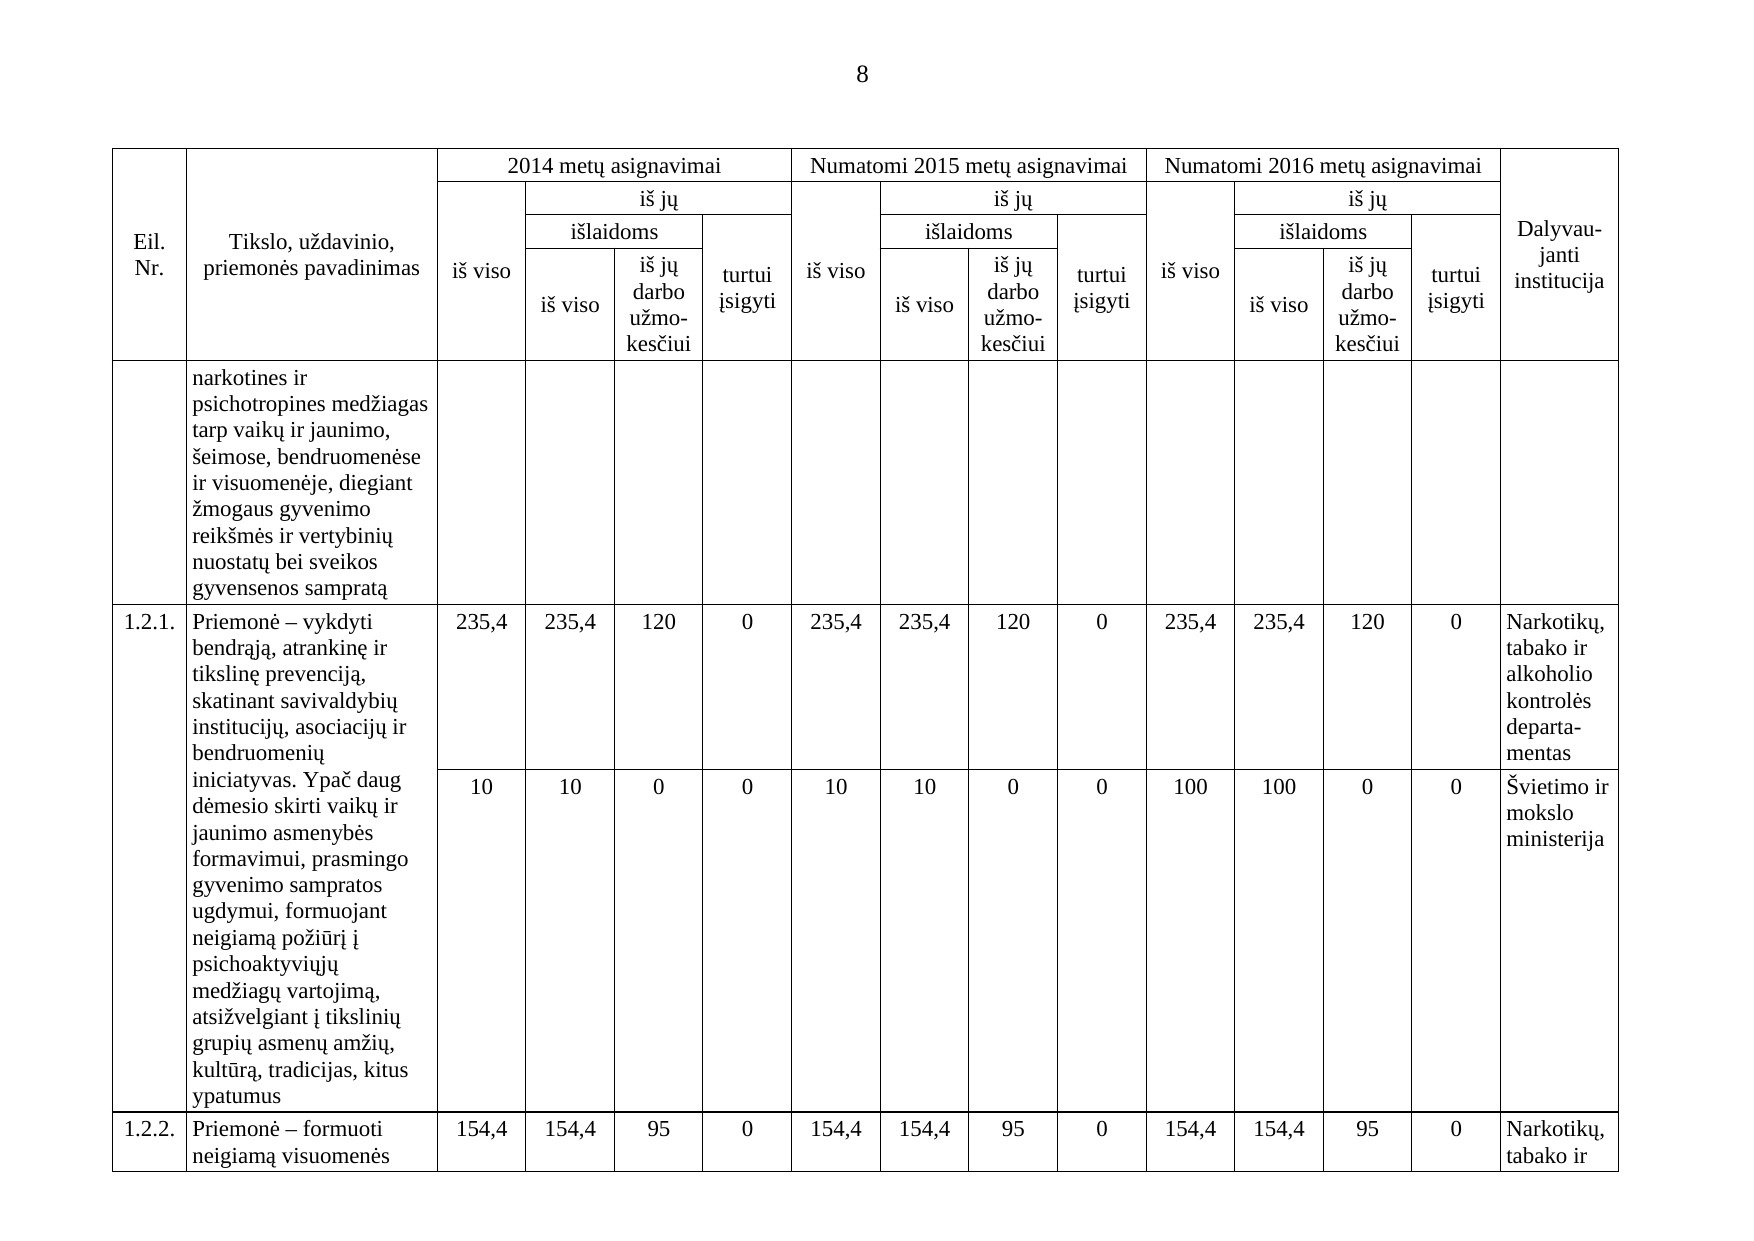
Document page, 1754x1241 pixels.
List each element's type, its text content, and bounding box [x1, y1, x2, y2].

table_cell išlaidoms [1235, 215, 1411, 247]
table_cell iš viso [1147, 182, 1234, 360]
table_cell 0 [1058, 770, 1146, 1111]
table_cell 0 [615, 770, 702, 1111]
table_cell 1.2.2. [113, 1113, 186, 1171]
table_cell Švietimo ir mokslo ministerija [1501, 770, 1618, 1111]
table_cell Priemonė – formuoti neigiamą visuomenės [187, 1113, 437, 1171]
table_cell 0 [1058, 605, 1146, 769]
table_cell iš jų darbo užmo-kesčiui [969, 249, 1057, 360]
table_cell iš jų darbo užmo-kesčiui [1324, 249, 1411, 360]
table_cell iš viso [881, 249, 968, 360]
table_header Numatomi 2016 metų asignavimai [1147, 149, 1500, 181]
table_cell [615, 361, 702, 604]
table_cell [1058, 361, 1146, 604]
table_cell [438, 361, 525, 604]
table_cell iš viso [792, 182, 880, 360]
table_cell iš jų [526, 182, 791, 214]
table_cell išlaidoms [526, 215, 702, 247]
table_cell 154,4 [792, 1113, 880, 1171]
table_cell 0 [969, 770, 1057, 1111]
table_cell 235,4 [438, 605, 525, 769]
table_cell 154,4 [881, 1113, 968, 1171]
table_cell 1.2.1. [113, 605, 186, 1111]
table_cell [1235, 361, 1323, 604]
table_cell turtui įsigyti [1058, 215, 1146, 360]
table_cell 95 [969, 1113, 1057, 1171]
table_cell 0 [1412, 1113, 1500, 1171]
table_cell [113, 361, 186, 604]
table_cell 0 [1058, 1113, 1146, 1171]
table_cell [792, 361, 880, 604]
table_cell [881, 361, 968, 604]
table_cell iš viso [1235, 249, 1323, 360]
table_cell Narkotikų, tabako ir alkoholio kontrolės departa-mentas [1501, 605, 1618, 769]
table_cell iš jų [881, 182, 1146, 214]
table_cell Narkotikų, tabako ir [1501, 1113, 1618, 1171]
table_cell [1501, 361, 1618, 604]
table_cell [969, 361, 1057, 604]
table_cell 10 [438, 770, 525, 1111]
table_cell 235,4 [1147, 605, 1234, 769]
table_header Eil. Nr. [113, 149, 186, 360]
table_header Dalyvau-janti institucija [1501, 149, 1618, 360]
table_cell 10 [881, 770, 968, 1111]
table_cell 120 [615, 605, 702, 769]
table_cell 10 [792, 770, 880, 1111]
table_cell 154,4 [526, 1113, 614, 1171]
table_cell 0 [703, 770, 791, 1111]
table_cell 235,4 [526, 605, 614, 769]
table_cell iš jų [1235, 182, 1500, 214]
table_cell turtui įsigyti [1412, 215, 1500, 360]
table_cell 10 [526, 770, 614, 1111]
table_cell 235,4 [792, 605, 880, 769]
table_cell 0 [703, 1113, 791, 1171]
table_cell iš jų darbo užmo-kesčiui [615, 249, 702, 360]
table_cell 154,4 [438, 1113, 525, 1171]
table_cell 0 [703, 605, 791, 769]
table_cell [1324, 361, 1411, 604]
table_cell 235,4 [1235, 605, 1323, 769]
table_cell išlaidoms [881, 215, 1057, 247]
table_cell 0 [1324, 770, 1411, 1111]
table_cell iš viso [438, 182, 525, 360]
table_cell iš viso [526, 249, 614, 360]
table_cell [526, 361, 614, 604]
table_cell 120 [969, 605, 1057, 769]
table_cell [703, 361, 791, 604]
table_cell turtui įsigyti [703, 215, 791, 360]
table_cell narkotines ir psichotropines medžiagas tarp vaikų ir jaunimo, šeimose, bendruomenėse ir visuomenėje, diegiant žmogaus gyvenimo reikšmės ir vertybinių nuostatų bei sveikos gyvensenos sampratą [187, 361, 437, 604]
table_cell 235,4 [881, 605, 968, 769]
table_cell 154,4 [1235, 1113, 1323, 1171]
table_header Numatomi 2015 metų asignavimai [792, 149, 1146, 181]
table_cell Priemonė – vykdyti bendrąją, atrankinę ir tikslinę prevenciją, skatinant savivaldybių institucijų, asociacijų ir bendruomenių iniciatyvas. Ypač daug dėmesio skirti vaikų ir jaunimo asmenybės formavimui, prasmingo gyvenimo sampratos ugdymui, formuojant neigiamą požiūrį į psichoaktyviųjų medžiagų vartojimą, atsižvelgiant į tikslinių grupių asmenų amžių, kultūrą, tradicijas, kitus ypatumus [187, 605, 437, 1111]
table_cell 154,4 [1147, 1113, 1234, 1171]
table_cell [1147, 361, 1234, 604]
table_header Tikslo, uždavinio, priemonės pavadinimas [187, 149, 437, 360]
table_cell 100 [1147, 770, 1234, 1111]
table_cell 0 [1412, 605, 1500, 769]
table_cell [1412, 361, 1500, 604]
table_cell 95 [1324, 1113, 1411, 1171]
table_cell 95 [615, 1113, 702, 1171]
table_cell 0 [1412, 770, 1500, 1111]
table_cell 100 [1235, 770, 1323, 1111]
table_cell 120 [1324, 605, 1411, 769]
table_header 2014 metų asignavimai [438, 149, 791, 181]
